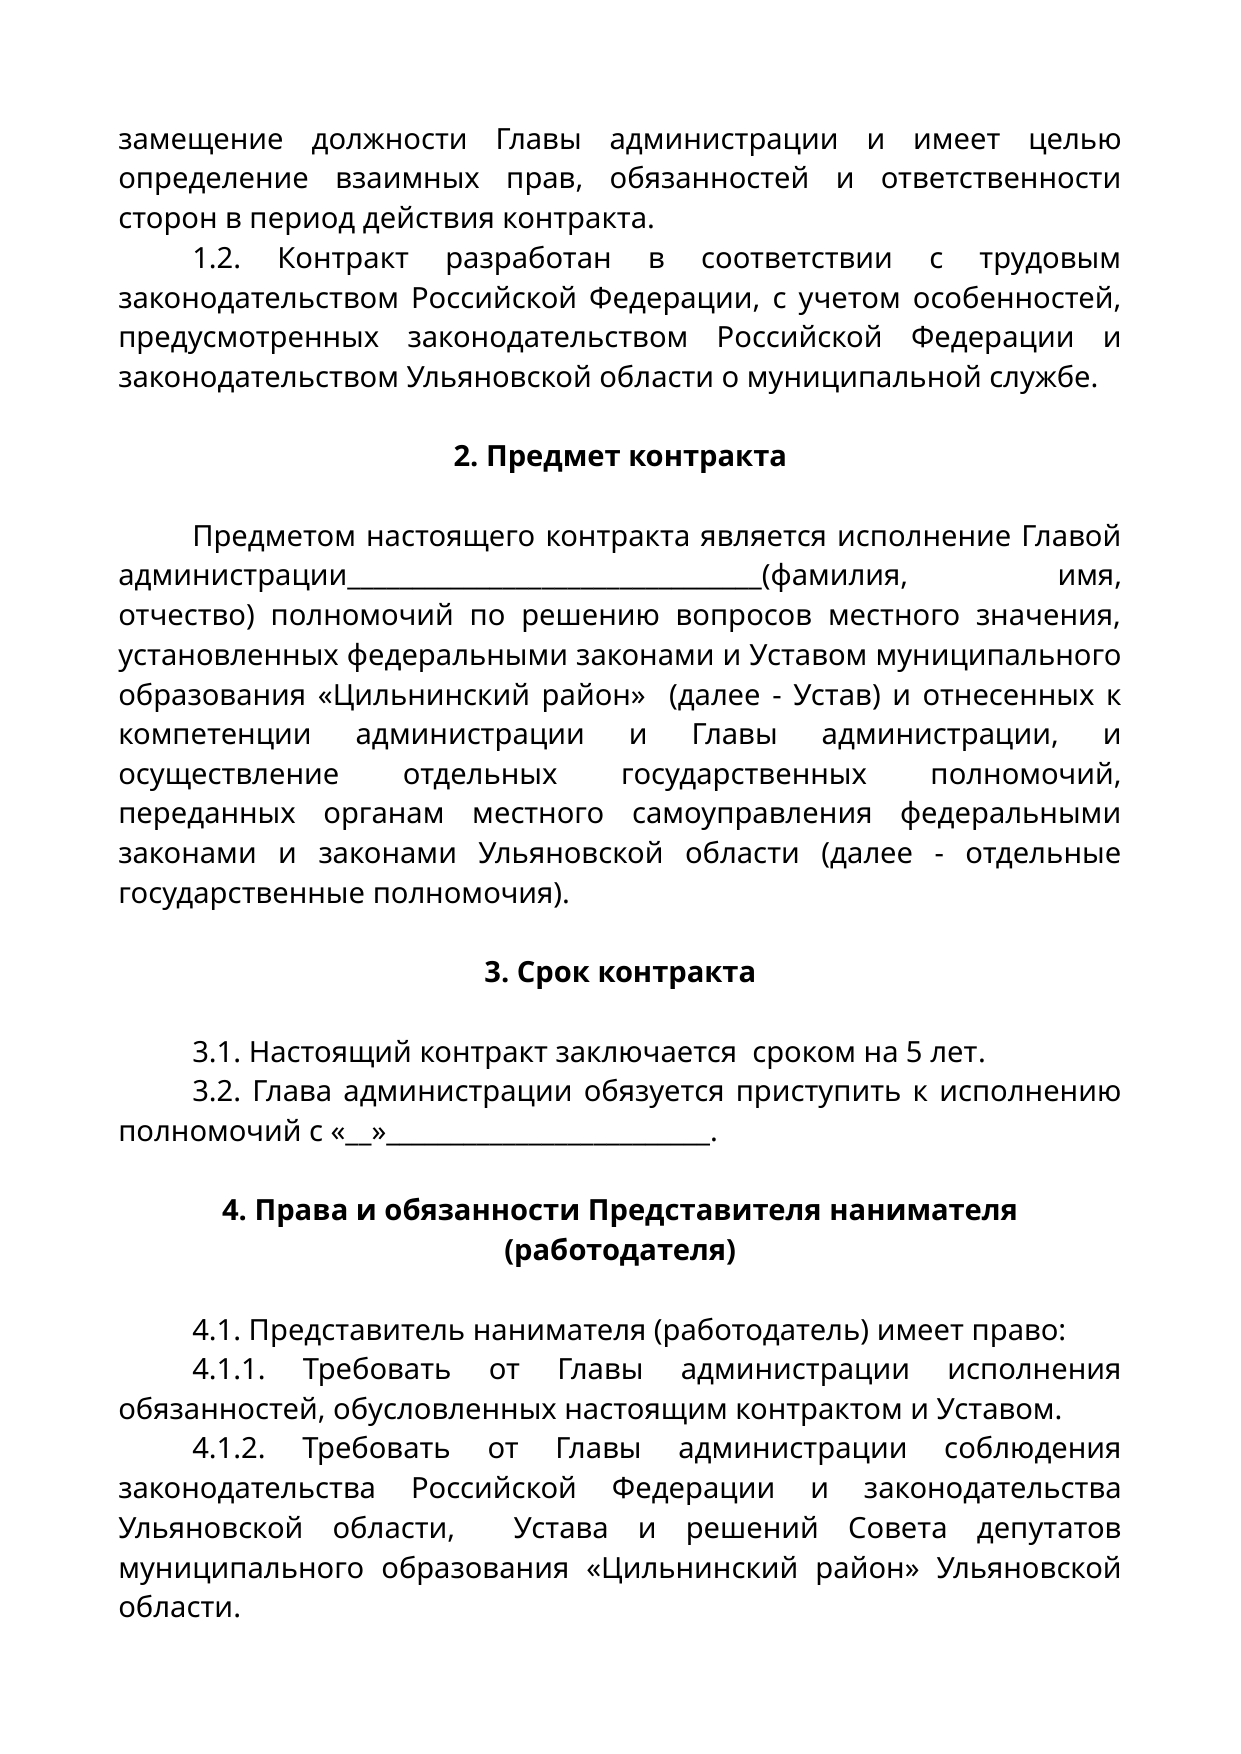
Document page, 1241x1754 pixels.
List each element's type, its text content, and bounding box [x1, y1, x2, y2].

text 4.1.1. Требовать от Главы администрации исполнения обязанностей, обусловленных настоящим контрактом и Уставом. [118, 1348, 1122, 1428]
text 4.1.2. Требовать от Главы администрации соблюдения законодательства Российской Федерации и законодательства Ульяновской области, Устава и решений Совета депутатов муниципального образования «Цильнинский район» Ульяновской области. [118, 1428, 1122, 1626]
text 3.2. Глава администрации обязуется приступить к исполнению полномочий с «__»_________________________. [118, 1071, 1122, 1150]
text 3. Срок контракта [118, 952, 1122, 991]
text 2. Предмет контракта [118, 436, 1122, 475]
text 4. Права и обязанности Представителя нанимателя (работодателя) [118, 1190, 1122, 1269]
text Предметом настоящего контракта является исполнение Главой администрации________________________________(фамилия, имя, отчество) полномочий по решению вопросов местного значения, установленных федеральными законами и Уставом муниципального образования «Цильнинский район» (далее - Устав) и отнесенных к компетенции администрации и Главы администрации, и осуществление отдельных государственных полномочий, переданных органам местного самоуправления федеральными законами и законами Ульяновской области (далее - отдельные государственные полномочия). [118, 515, 1122, 912]
text замещение должности Главы администрации и имеет целью определение взаимных прав, обязанностей и ответственности сторон в период действия контракта. [118, 118, 1122, 237]
text 4.1. Представитель нанимателя (работодатель) имеет право: [118, 1309, 1122, 1348]
text 1.2. Контракт разработан в соответствии с трудовым законодательством Российской Федерации, с учетом особенностей, предусмотренных законодательством Российской Федерации и законодательством Ульяновской области о муниципальной службе. [118, 237, 1122, 396]
text 3.1. Настоящий контракт заключается сроком на 5 лет. [118, 1031, 1122, 1071]
